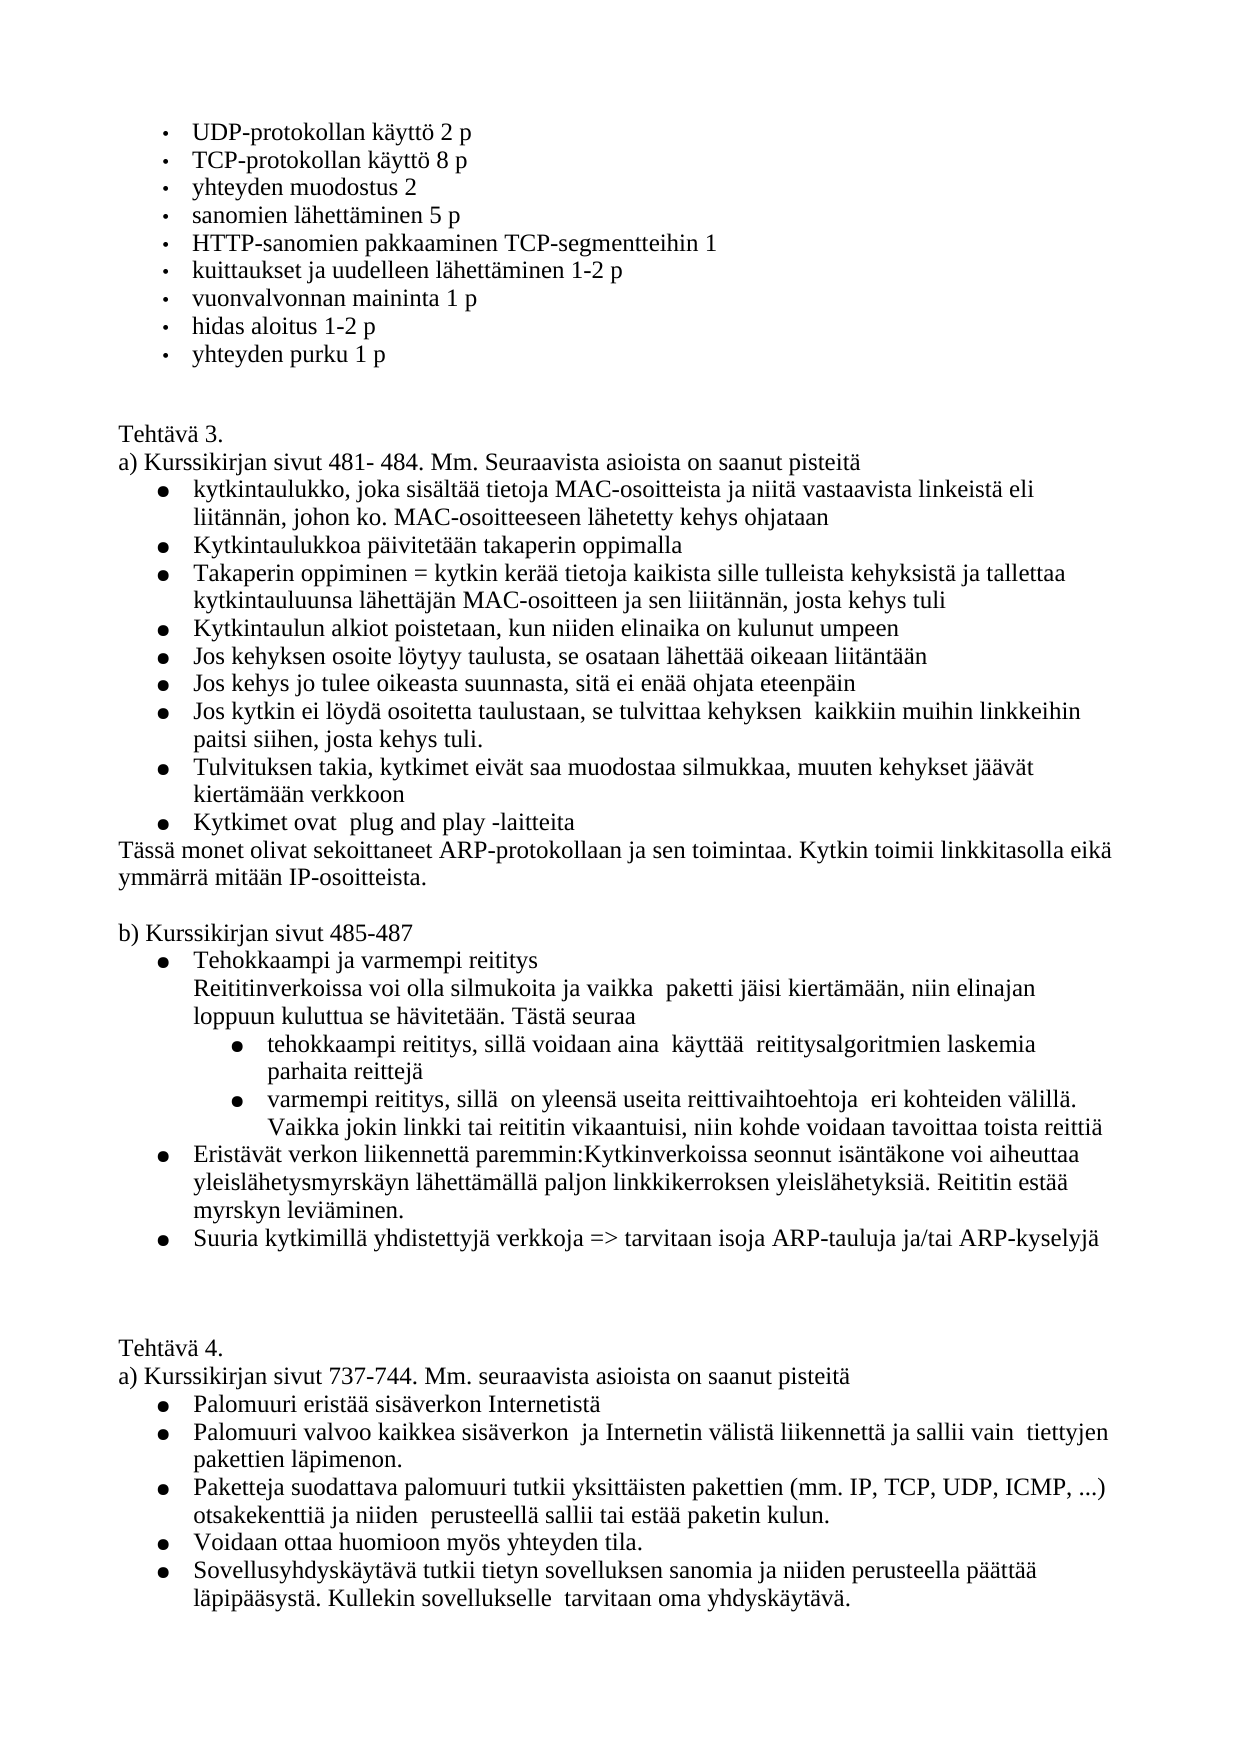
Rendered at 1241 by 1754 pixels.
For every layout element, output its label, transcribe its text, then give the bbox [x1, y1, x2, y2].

list Sovellusyhdyskäytävä tutkii tietyn sovelluksen sanomia ja niiden perusteella päättää läpipääsystä. Kullekin sovellukselle tarvitaan oma yhdyskäytävä. [156, 1556, 1122, 1612]
list Palomuuri valvoo kaikkea sisäverkon ja Internetin välistä liikennettä ja sallii vain tiettyjen pakettien läpimenon. [156, 1418, 1122, 1473]
list Voidaan ottaa huomioon myös yhteyden tila. [156, 1528, 1122, 1556]
list otsakekenttiä ja niiden perusteellä sallii tai estää paketin kulun. [156, 1501, 1122, 1528]
list Kytkimet ovat plug and play -laitteita [156, 808, 1122, 836]
list Suuria kytkimillä yhdistettyjä verkkoja => tarvitaan isoja ARP-tauluja ja/tai ARP-kyselyjä [156, 1224, 1122, 1251]
list vuonvalvonnan maininta 1 p [162, 284, 1122, 312]
text Tehtävä 3. [118, 420, 1122, 448]
list Palomuuri eristää sisäverkon Internetistä [156, 1390, 1122, 1418]
list Jos kehyksen osoite löytyy taulusta, se osataan lähettää oikeaan liitäntään [156, 642, 1122, 669]
list Reititinverkoissa voi olla silmukoita ja vaikka paketti jäisi kiertämään, niin elinajan loppuun kuluttua se hävitetään. Tästä seuraa [156, 974, 1122, 1030]
text b) Kurssikirjan sivut 485-487 [118, 919, 1122, 947]
list TCP-protokollan käyttö 8 p [162, 146, 1122, 173]
list HTTP-sanomien pakkaaminen TCP-segmentteihin 1 [162, 229, 1122, 257]
list Tehokkaampi ja varmempi reititys [156, 947, 1122, 974]
list yhteyden muodostus 2 [162, 173, 1122, 201]
list Paketteja suodattava palomuuri tutkii yksittäisten pakettien (mm. IP, TCP, UDP, ICMP, ...) [156, 1473, 1122, 1501]
list UDP-protokollan käyttö 2 p [162, 118, 1122, 146]
list sanomien lähettäminen 5 p [162, 201, 1122, 229]
list hidas aloitus 1-2 p [162, 312, 1122, 340]
list kuittaukset ja uudelleen lähettäminen 1-2 p [162, 257, 1122, 284]
list Tulvituksen takia, kytkimet eivät saa muodostaa silmukkaa, muuten kehykset jäävät kiertämään verkkoon [156, 753, 1122, 808]
list yhteyden purku 1 p [162, 340, 1122, 367]
list Eristävät verkon liikennettä paremmin:Kytkinverkoissa seonnut isäntäkone voi aiheuttaa yleislähetysmyrskäyn lähettämällä paljon linkkikerroksen yleislähetyksiä. Reititin estää myrskyn leviäminen. [156, 1141, 1122, 1224]
text a) Kurssikirjan sivut 481- 484. Mm. Seuraavista asioista on saanut pisteitä [118, 448, 1122, 476]
text Tehtävä 4. [118, 1334, 1122, 1362]
list tehokkaampi reititys, sillä voidaan aina käyttää reititysalgoritmien laskemia parhaita reittejä [229, 1030, 1122, 1085]
list Jos kehys jo tulee oikeasta suunnasta, sitä ei enää ohjata eteenpäin [156, 669, 1122, 697]
list Kytkintaulun alkiot poistetaan, kun niiden elinaika on kulunut umpeen [156, 614, 1122, 642]
list Jos kytkin ei löydä osoitetta taulustaan, se tulvittaa kehyksen kaikkiin muihin linkkeihin paitsi siihen, josta kehys tuli. [156, 697, 1122, 753]
text Tässä monet olivat sekoittaneet ARP-protokollaan ja sen toimintaa. Kytkin toimii linkkitasolla eikä ymmärrä mitään IP-osoitteista. [118, 836, 1122, 891]
list Kytkintaulukkoa päivitetään takaperin oppimalla [156, 531, 1122, 559]
list varmempi reititys, sillä on yleensä useita reittivaihtoehtoja eri kohteiden välillä. Vaikka jokin linkki tai reititin vikaantuisi, niin kohde voidaan tavoittaa toista reittiä [229, 1085, 1122, 1141]
list kytkintaulukko, joka sisältää tietoja MAC-osoitteista ja niitä vastaavista linkeistä eli liitännän, johon ko. MAC-osoitteeseen lähetetty kehys ohjataan [156, 476, 1122, 531]
text a) Kurssikirjan sivut 737-744. Mm. seuraavista asioista on saanut pisteitä [118, 1362, 1122, 1390]
list Takaperin oppiminen = kytkin kerää tietoja kaikista sille tulleista kehyksistä ja tallettaa kytkintauluunsa lähettäjän MAC-osoitteen ja sen liiitännän, josta kehys tuli [156, 559, 1122, 614]
